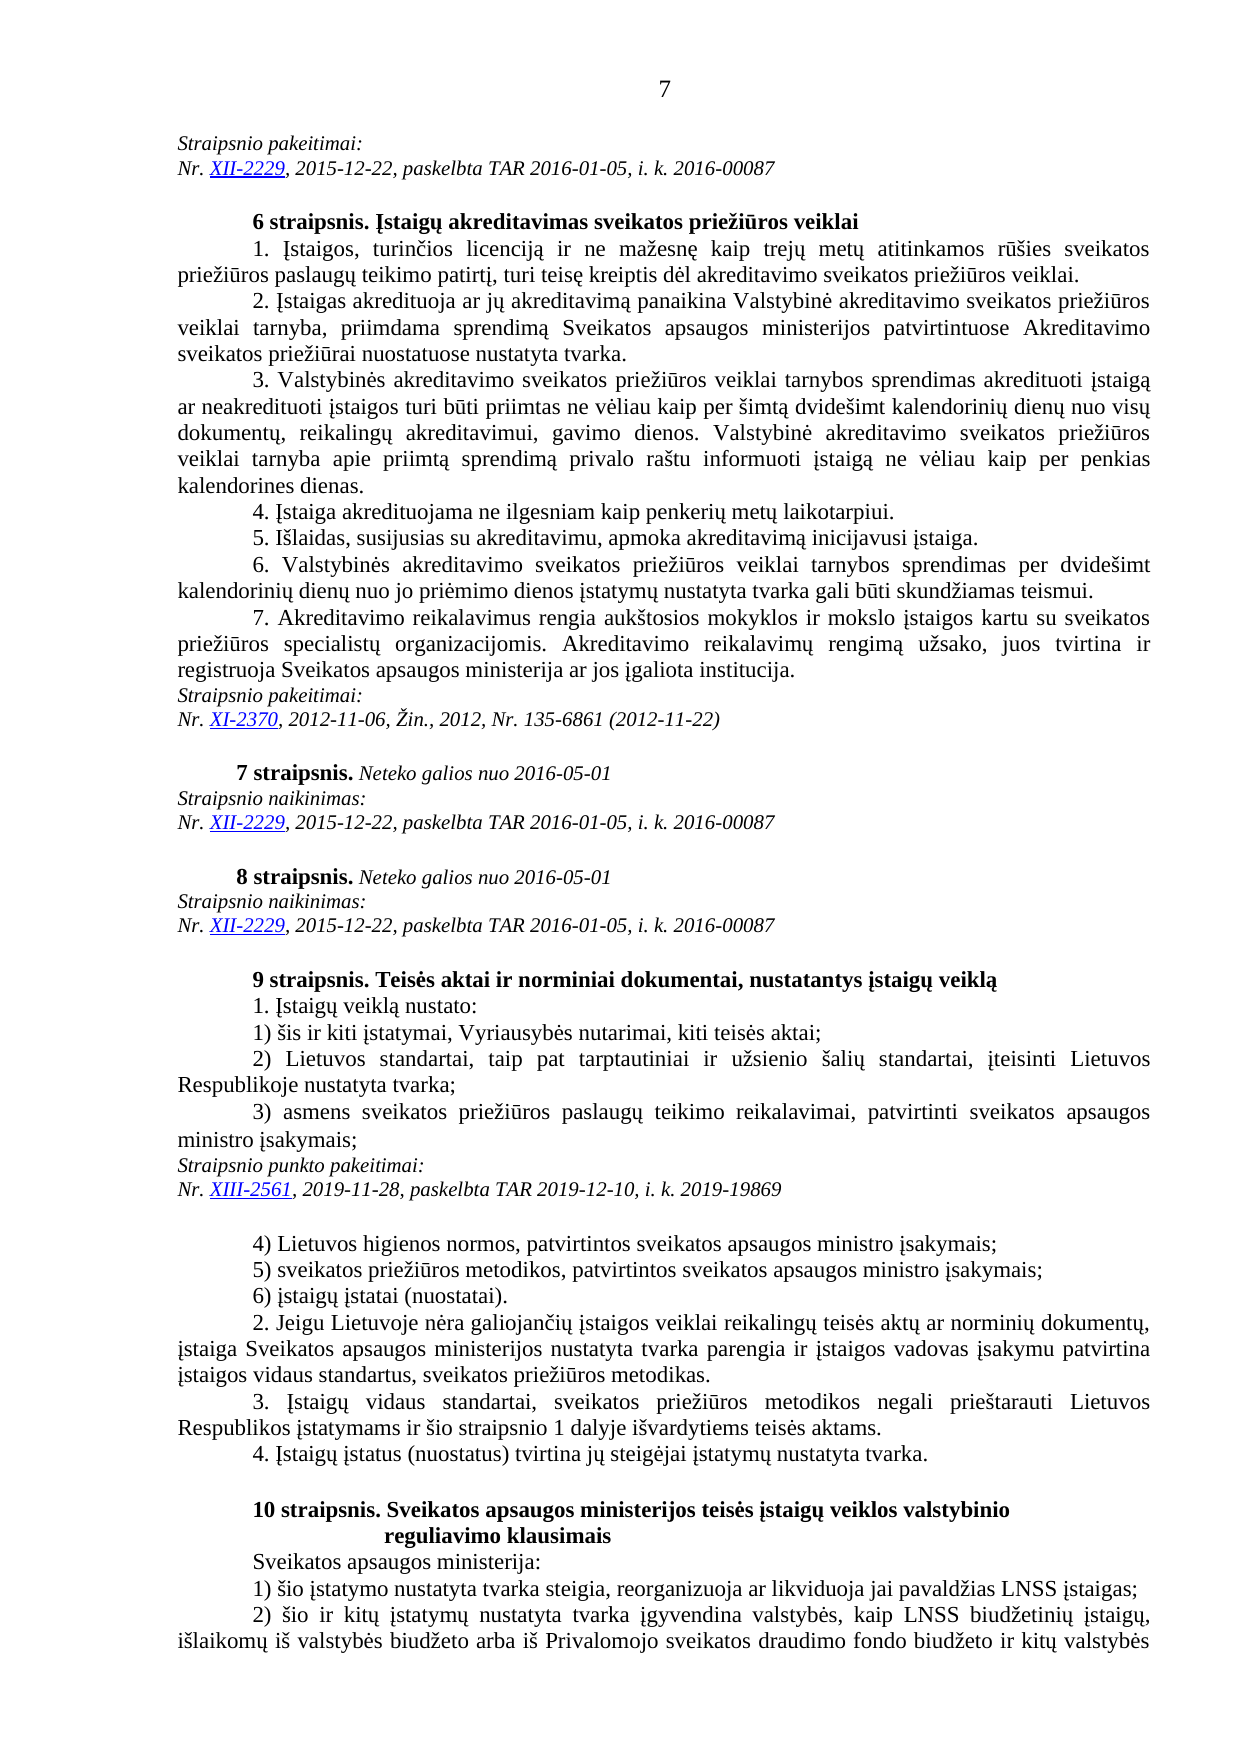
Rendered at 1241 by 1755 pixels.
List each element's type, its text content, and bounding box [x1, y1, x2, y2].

text 4. Įstaigų įstatus (nuostatus) tvirtina jų steigėjai įstatymų nustatyta tvarka. [177, 1441, 1152, 1467]
text 3) asmens sveikatos priežiūros paslaugų teikimo reikalavimai, patvirtinti sveikatos apsaugos ministro įsakymais; [177, 1098, 1152, 1153]
text 6) įstaigų įstatai (nuostatai). [177, 1282, 1152, 1309]
text 5) sveikatos priežiūros metodikos, patvirtintos sveikatos apsaugos ministro įsakymais; [177, 1256, 1152, 1282]
text 1) šis ir kiti įstatymai, Vyriausybės nutarimai, kiti teisės aktai; [177, 1019, 1152, 1045]
text 2. Jeigu Lietuvoje nėra galiojančių įstaigos veiklai reikalingų teisės aktų ar norminių dokumentų, įstaiga Sveikatos apsaugos ministerijos nustatyta tvarka parengia ir įstaigos vadovas įsakymu patvirtina įstaigos vidaus standartus, sveikatos priežiūros metodikas. [177, 1309, 1152, 1388]
text 4. Įstaiga akredituojama ne ilgesniam kaip penkerių metų laikotarpiui. [177, 498, 1152, 524]
text 2. Įstaigas akredituoja ar jų akreditavimą panaikina Valstybinė akreditavimo sveikatos priežiūros veiklai tarnyba, priimdama sprendimą Sveikatos apsaugos ministerijos patvirtintuose Akreditavimo sveikatos priežiūrai nuostatuose nustatyta tvarka. [177, 287, 1152, 366]
text 1) šio įstatymo nustatyta tvarka steigia, reorganizuoja ar likviduoja jai pavaldžias LNSS įstaigas; [177, 1575, 1152, 1601]
text 2) šio ir kitų įstatymų nustatyta tvarka įgyvendina valstybės, kaip LNSS biudžetinių įstaigų, išlaikomų iš valstybės biudžeto arba iš Privalomojo sveikatos draudimo fondo biudžeto ir kitų valstybės [177, 1601, 1152, 1654]
text Straipsnio punkto pakeitimai: [177, 1153, 1152, 1177]
text 3. Valstybinės akreditavimo sveikatos priežiūros veiklai tarnybos sprendimas akredituoti įstaigą ar neakredituoti įstaigos turi būti priimtas ne vėliau kaip per šimtą dvidešimt kalendorinių dienų nuo visų dokumentų, reikalingų akreditavimui, gavimo dienos. Valstybinė akreditavimo sveikatos priežiūros veiklai tarnyba apie priimtą sprendimą privalo raštu informuoti įstaigą ne vėliau kaip per penkias kalendorines dienas. [177, 366, 1152, 498]
text reguliavimo klausimais [384, 1522, 1152, 1548]
text Straipsnio pakeitimai: [177, 683, 1152, 707]
text 4) Lietuvos higienos normos, patvirtintos sveikatos apsaugos ministro įsakymais; [177, 1230, 1152, 1256]
text Nr. XIII-2561, 2019-11-28, paskelbta TAR 2019-12-10, i. k. 2019-19869 [177, 1177, 1152, 1201]
text 8 straipsnis. Neteko galios nuo 2016-05-01 [177, 863, 1152, 889]
text 10 straipsnis. Sveikatos apsaugos ministerijos teisės įstaigų veiklos valstybinio [252, 1496, 1152, 1522]
text Nr. XI-2370, 2012-11-06, Žin., 2012, Nr. 135-6861 (2012-11-22) [177, 707, 1152, 731]
text 6 straipsnis. Įstaigų akreditavimas sveikatos priežiūros veiklai [177, 208, 1152, 234]
text Nr. XII-2229, 2015-12-22, paskelbta TAR 2016-01-05, i. k. 2016-00087 [177, 913, 1152, 937]
text Nr. XII-2229, 2015-12-22, paskelbta TAR 2016-01-05, i. k. 2016-00087 [177, 155, 1152, 179]
text 6. Valstybinės akreditavimo sveikatos priežiūros veiklai tarnybos sprendimas per dvidešimt kalendorinių dienų nuo jo priėmimo dienos įstatymų nustatyta tvarka gali būti skundžiamas teismui. [177, 551, 1152, 603]
text Straipsnio pakeitimai: [177, 131, 1152, 155]
text Straipsnio naikinimas: [177, 889, 1152, 913]
text 1. Įstaigų veiklą nustato: [177, 992, 1152, 1019]
text 1. Įstaigos, turinčios licenciją ir ne mažesnę kaip trejų metų atitinkamos rūšies sveikatos priežiūros paslaugų teikimo patirtį, turi teisę kreiptis dėl akreditavimo sveikatos priežiūros veiklai. [177, 234, 1152, 287]
text 7. Akreditavimo reikalavimus rengia aukštosios mokyklos ir mokslo įstaigos kartu su sveikatos priežiūros specialistų organizacijomis. Akreditavimo reikalavimų rengimą užsako, juos tvirtina ir registruoja Sveikatos apsaugos ministerija ar jos įgaliota institucija. [177, 603, 1152, 683]
text 7 straipsnis. Neteko galios nuo 2016-05-01 [177, 759, 1152, 786]
text 2) Lietuvos standartai, taip pat tarptautiniai ir užsienio šalių standartai, įteisinti Lietuvos Respublikoje nustatyta tvarka; [177, 1045, 1152, 1098]
text Nr. XII-2229, 2015-12-22, paskelbta TAR 2016-01-05, i. k. 2016-00087 [177, 810, 1152, 834]
text 9 straipsnis. Teisės aktai ir norminiai dokumentai, nustatantys įstaigų veiklą [177, 966, 1152, 992]
text 3. Įstaigų vidaus standartai, sveikatos priežiūros metodikos negali prieštarauti Lietuvos Respublikos įstatymams ir šio straipsnio 1 dalyje išvardytiems teisės aktams. [177, 1388, 1152, 1441]
text Sveikatos apsaugos ministerija: [177, 1548, 1152, 1575]
text 5. Išlaidas, susijusias su akreditavimu, apmoka akreditavimą inicijavusi įstaiga. [177, 524, 1152, 551]
text Straipsnio naikinimas: [177, 786, 1152, 810]
